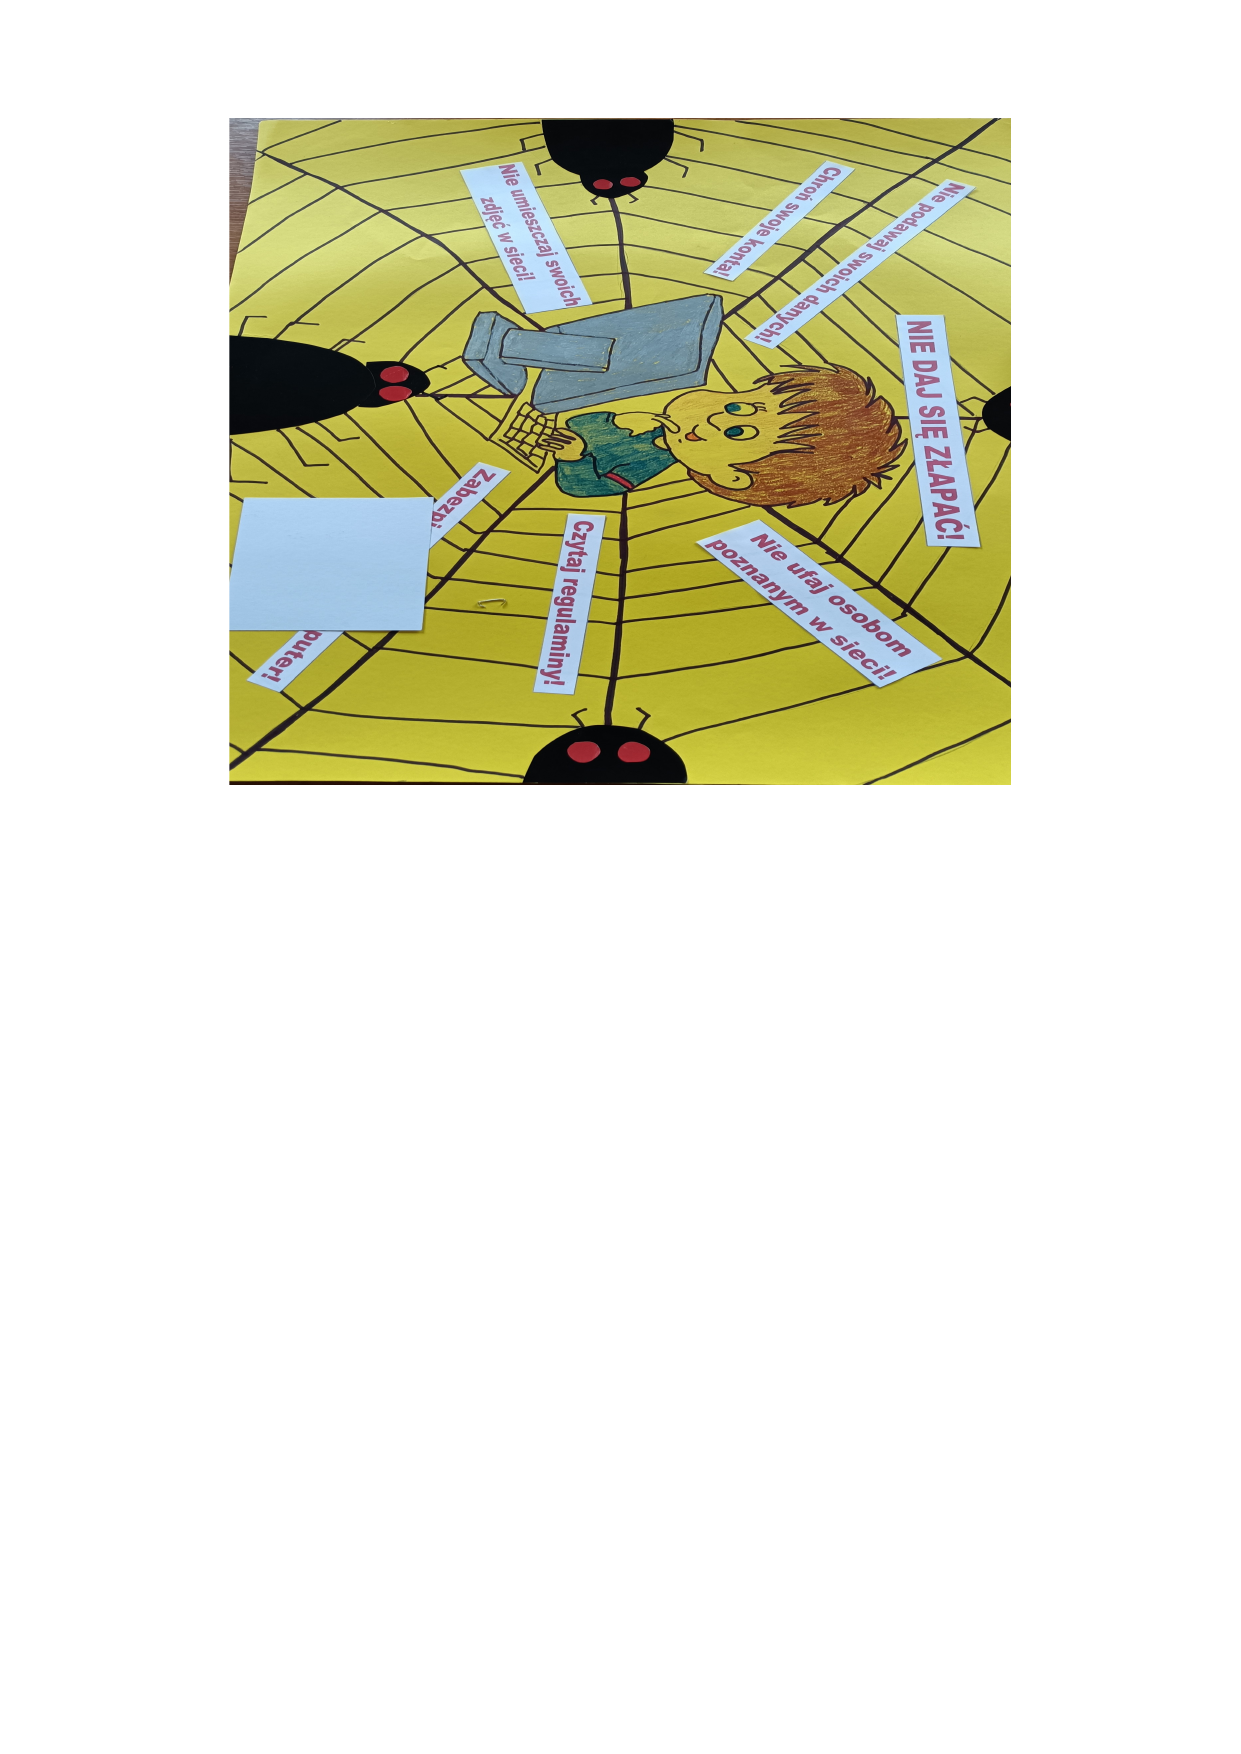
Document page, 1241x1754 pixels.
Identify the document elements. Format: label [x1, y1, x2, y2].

picture [229, 118, 1011, 785]
